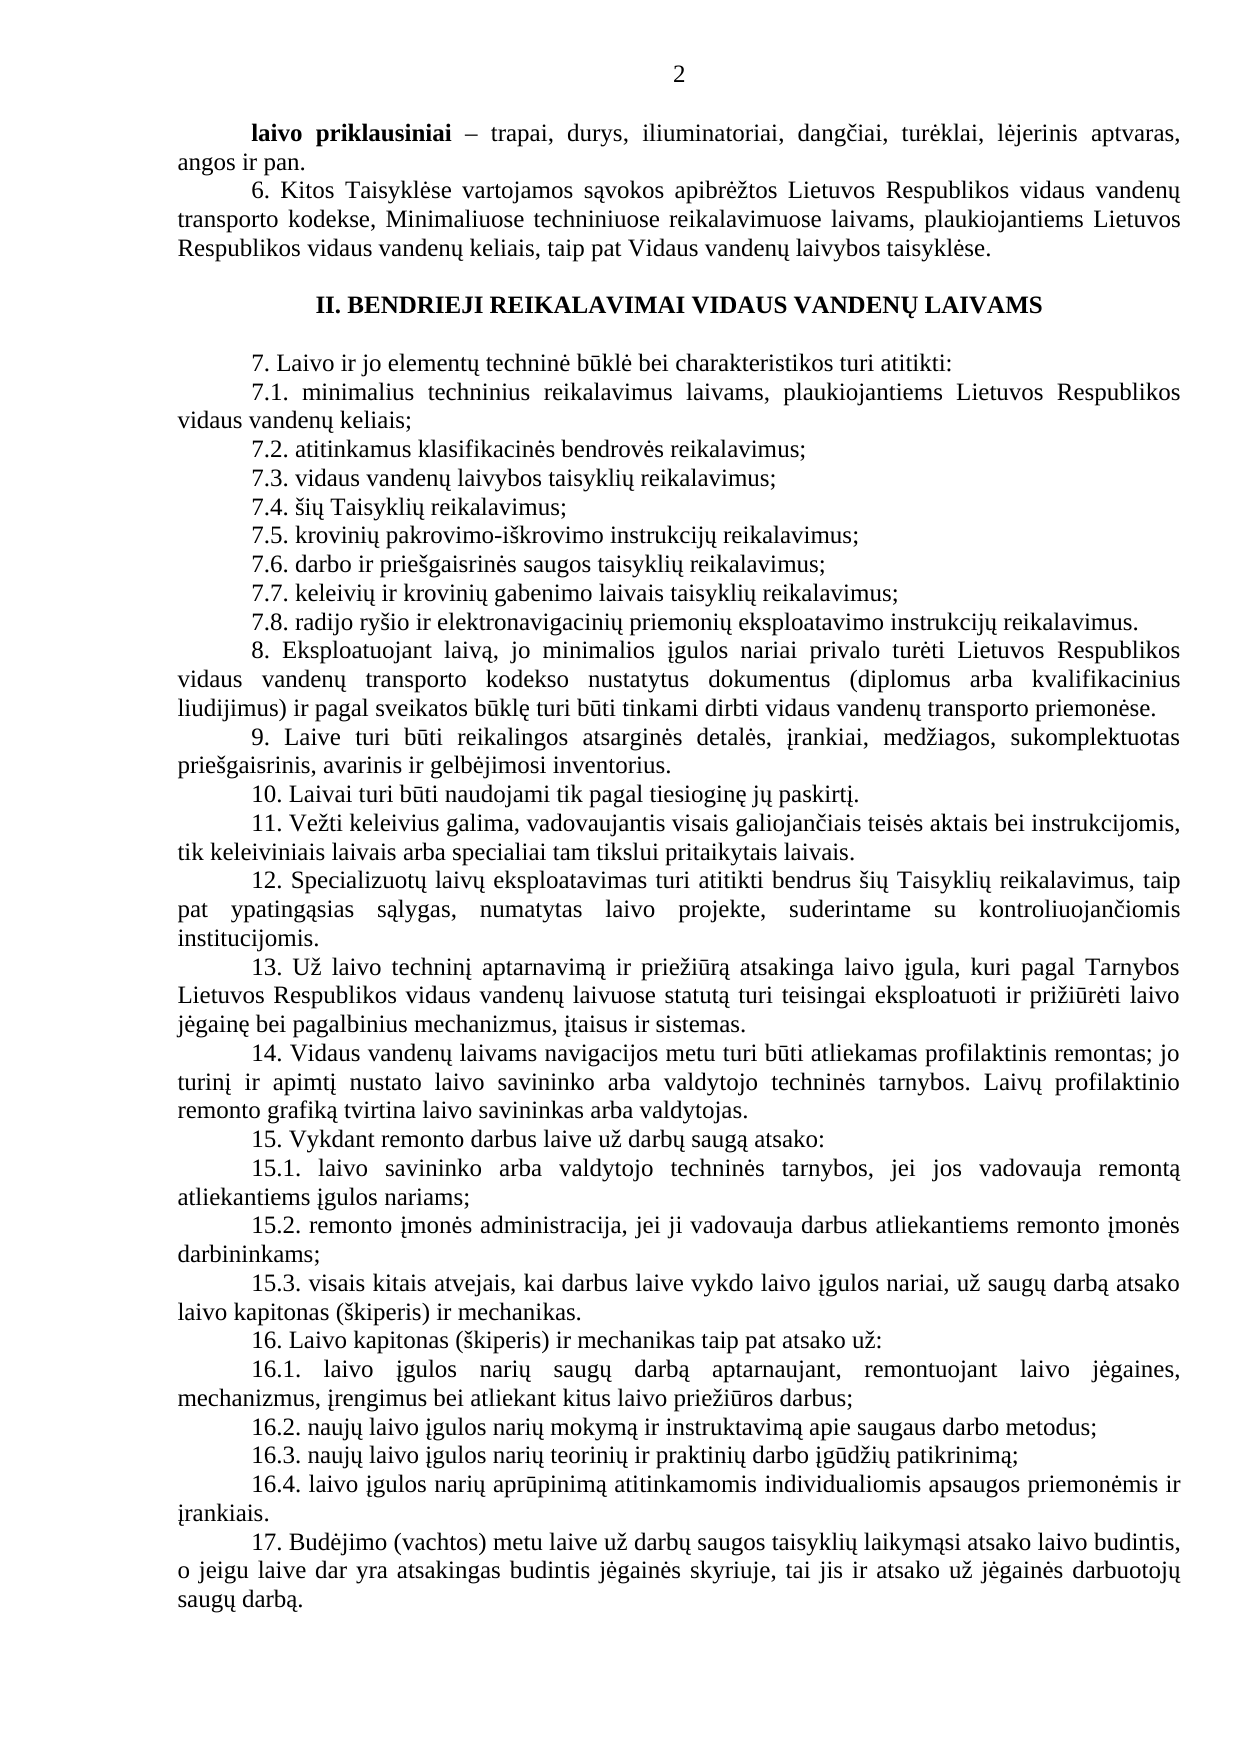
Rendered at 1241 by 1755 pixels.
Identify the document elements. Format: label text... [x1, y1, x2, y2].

text 7.3. vidaus vandenų laivybos taisyklių reikalavimus; [177, 463, 1181, 492]
text 16.1. laivo įgulos narių saugų darbą aptarnaujant, remontuojant laivo jėgaines, mechanizmus, įrengimus bei atliekant kitus laivo priežiūros darbus; [177, 1354, 1181, 1412]
text 11. Vežti keleivius galima, vadovaujantis visais galiojančiais teisės aktais bei instrukcijomis, tik keleiviniais laivais arba specialiai tam tikslui pritaikytais laivais. [177, 808, 1181, 866]
text II. BENDRIEJI REIKALAVIMAI VIDAUS VANDENŲ LAIVAMS [177, 291, 1181, 319]
text 15. Vykdant remonto darbus laive už darbų saugą atsako: [177, 1124, 1181, 1153]
text 16. Laivo kapitonas (škiperis) ir mechanikas taip pat atsako už: [177, 1326, 1181, 1354]
text 7.5. krovinių pakrovimo-iškrovimo instrukcijų reikalavimus; [177, 521, 1181, 549]
text 15.1. laivo savininko arba valdytojo techninės tarnybos, jei jos vadovauja remontą atliekantiems įgulos nariams; [177, 1153, 1181, 1211]
text 10. Laivai turi būti naudojami tik pagal tiesioginę jų paskirtį. [177, 779, 1181, 808]
text 15.2. remonto įmonės administracija, jei ji vadovauja darbus atliekantiems remonto įmonės darbininkams; [177, 1211, 1181, 1268]
text 8. Eksploatuojant laivą, jo minimalios įgulos nariai privalo turėti Lietuvos Respublikos vidaus vandenų transporto kodekso nustatytus dokumentus (diplomus arba kvalifikacinius liudijimus) ir pagal sveikatos būklę turi būti tinkami dirbti vidaus vandenų transporto priemonėse. [177, 636, 1181, 722]
text 7.8. radijo ryšio ir elektronavigacinių priemonių eksploatavimo instrukcijų reikalavimus. [177, 607, 1181, 636]
text 15.3. visais kitais atvejais, kai darbus laive vykdo laivo įgulos nariai, už saugų darbą atsako laivo kapitonas (škiperis) ir mechanikas. [177, 1268, 1181, 1326]
text 16.3. naujų laivo įgulos narių teorinių ir praktinių darbo įgūdžių patikrinimą; [177, 1441, 1181, 1469]
text 16.4. laivo įgulos narių aprūpinimą atitinkamomis individualiomis apsaugos priemonėmis ir įrankiais. [177, 1469, 1181, 1527]
text 16.2. naujų laivo įgulos narių mokymą ir instruktavimą apie saugaus darbo metodus; [177, 1412, 1181, 1441]
text 7.7. keleivių ir krovinių gabenimo laivais taisyklių reikalavimus; [177, 578, 1181, 607]
text 7.4. šių Taisyklių reikalavimus; [177, 492, 1181, 521]
text laivo priklausiniai – trapai, durys, iliuminatoriai, dangčiai, turėklai, lėjerinis aptvaras, angos ir pan. [177, 118, 1181, 176]
text 17. Budėjimo (vachtos) metu laive už darbų saugos taisyklių laikymąsi atsako laivo budintis, o jeigu laive dar yra atsakingas budintis jėgainės skyriuje, tai jis ir atsako už jėgainės darbuotojų saugų darbą. [177, 1527, 1181, 1613]
text 14. Vidaus vandenų laivams navigacijos metu turi būti atliekamas profilaktinis remontas; jo turinį ir apimtį nustato laivo savininko arba valdytojo techninės tarnybos. Laivų profilaktinio remonto grafiką tvirtina laivo savininkas arba valdytojas. [177, 1038, 1181, 1124]
text 7. Laivo ir jo elementų techninė būklė bei charakteristikos turi atitikti: [177, 348, 1181, 377]
text 12. Specializuotų laivų eksploatavimas turi atitikti bendrus šių Taisyklių reikalavimus, taip pat ypatingąsias sąlygas, numatytas laivo projekte, suderintame su kontroliuojančiomis institucijomis. [177, 866, 1181, 952]
text 7.2. atitinkamus klasifikacinės bendrovės reikalavimus; [177, 434, 1181, 463]
text 7.6. darbo ir priešgaisrinės saugos taisyklių reikalavimus; [177, 549, 1181, 578]
text 9. Laive turi būti reikalingos atsarginės detalės, įrankiai, medžiagos, sukomplektuotas priešgaisrinis, avarinis ir gelbėjimosi inventorius. [177, 722, 1181, 779]
text 6. Kitos Taisyklėse vartojamos sąvokos apibrėžtos Lietuvos Respublikos vidaus vandenų transporto kodekse, Minimaliuose techniniuose reikalavimuose laivams, plaukiojantiems Lietuvos Respublikos vidaus vandenų keliais, taip pat Vidaus vandenų laivybos taisyklėse. [177, 176, 1181, 262]
text 13. Už laivo techninį aptarnavimą ir priežiūrą atsakinga laivo įgula, kuri pagal Tarnybos Lietuvos Respublikos vidaus vandenų laivuose statutą turi teisingai eksploatuoti ir prižiūrėti laivo jėgainę bei pagalbinius mechanizmus, įtaisus ir sistemas. [177, 952, 1181, 1038]
text 7.1. minimalius techninius reikalavimus laivams, plaukiojantiems Lietuvos Respublikos vidaus vandenų keliais; [177, 377, 1181, 434]
